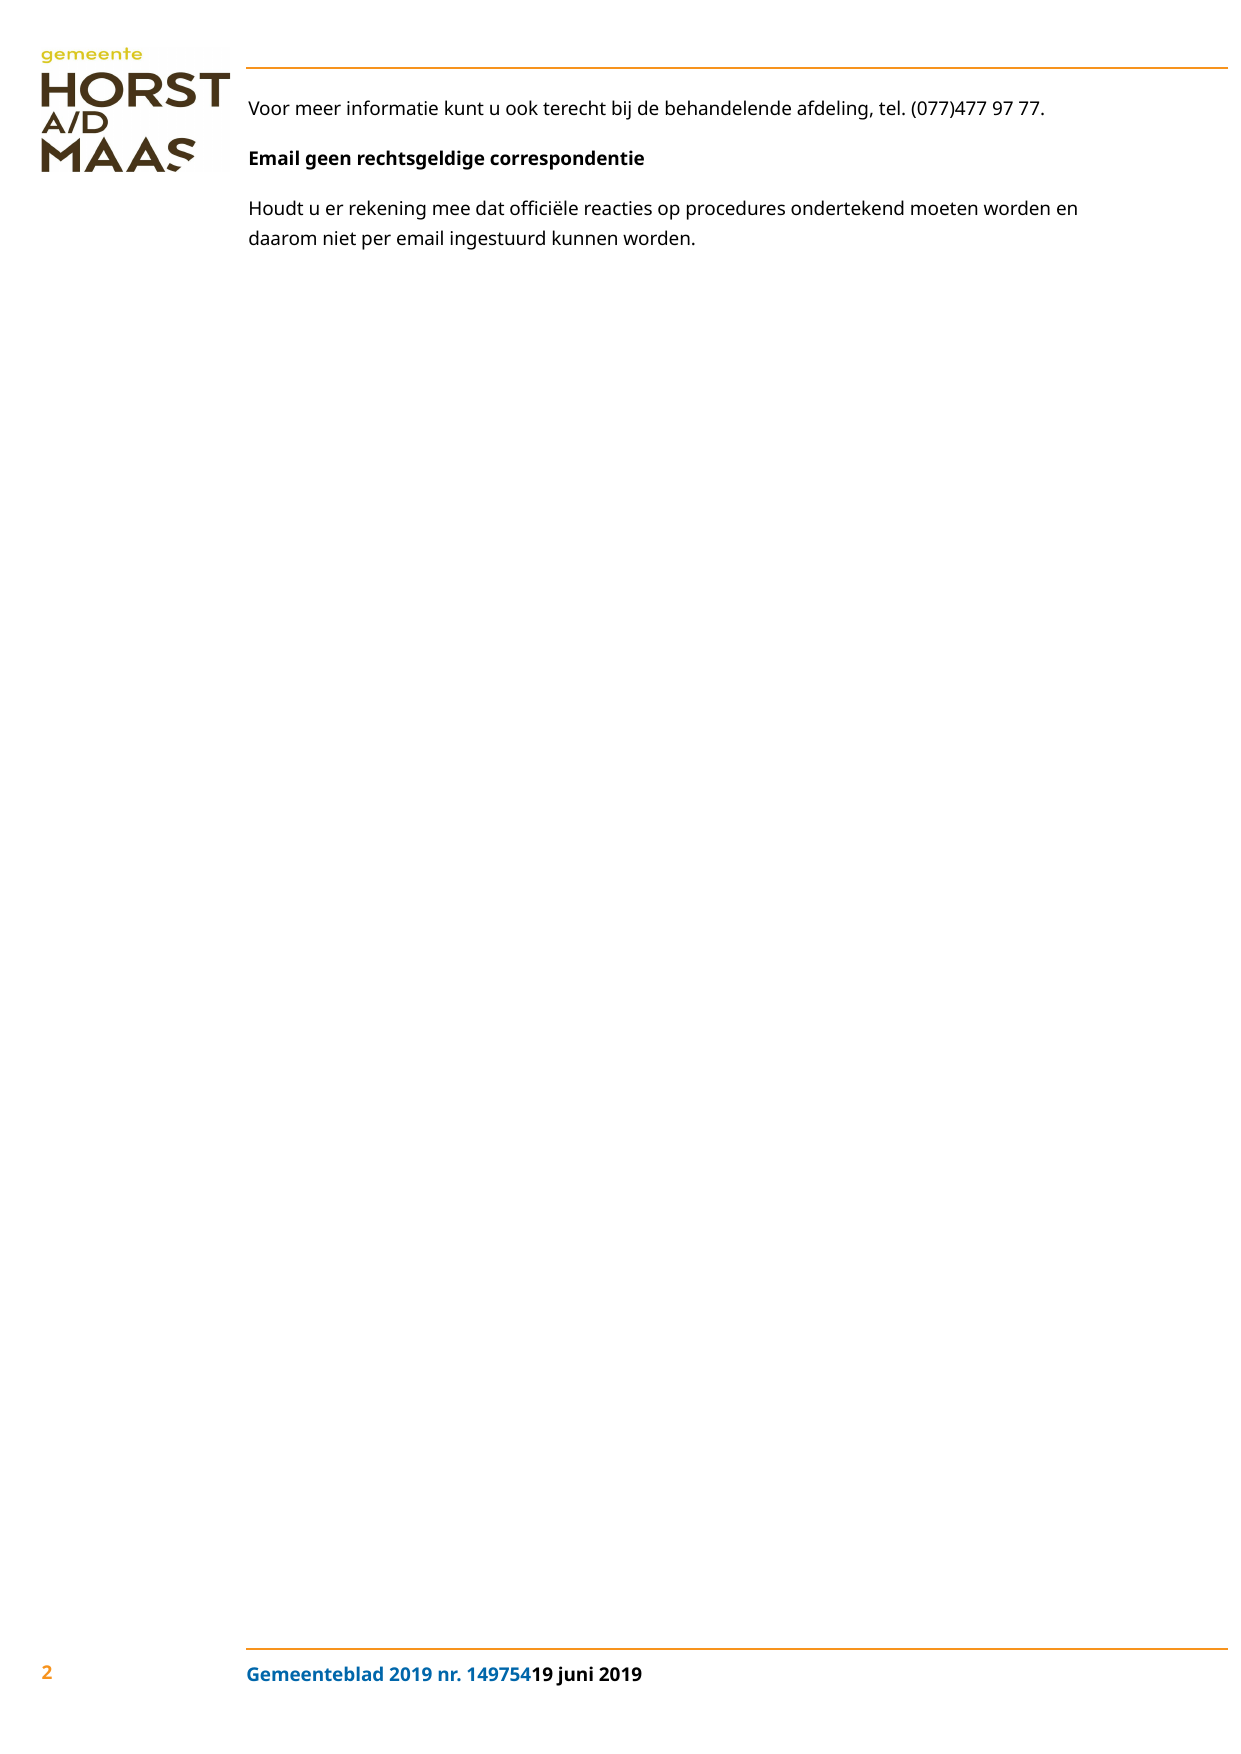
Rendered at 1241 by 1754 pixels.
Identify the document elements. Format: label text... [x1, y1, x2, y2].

text Houdt u er rekening mee dat officiële reacties op procedures ondertekend moeten worden en daarom niet per email ingestuurd kunnen worden. [248, 196, 1152, 251]
text Voor meer informatie kunt u ook terecht bij de behandelende afdeling, tel. (077)477 97 77. [248, 95, 1152, 121]
picture [41, 47, 231, 172]
text Email geen rechtsgeldige correspondentie [248, 145, 1152, 171]
